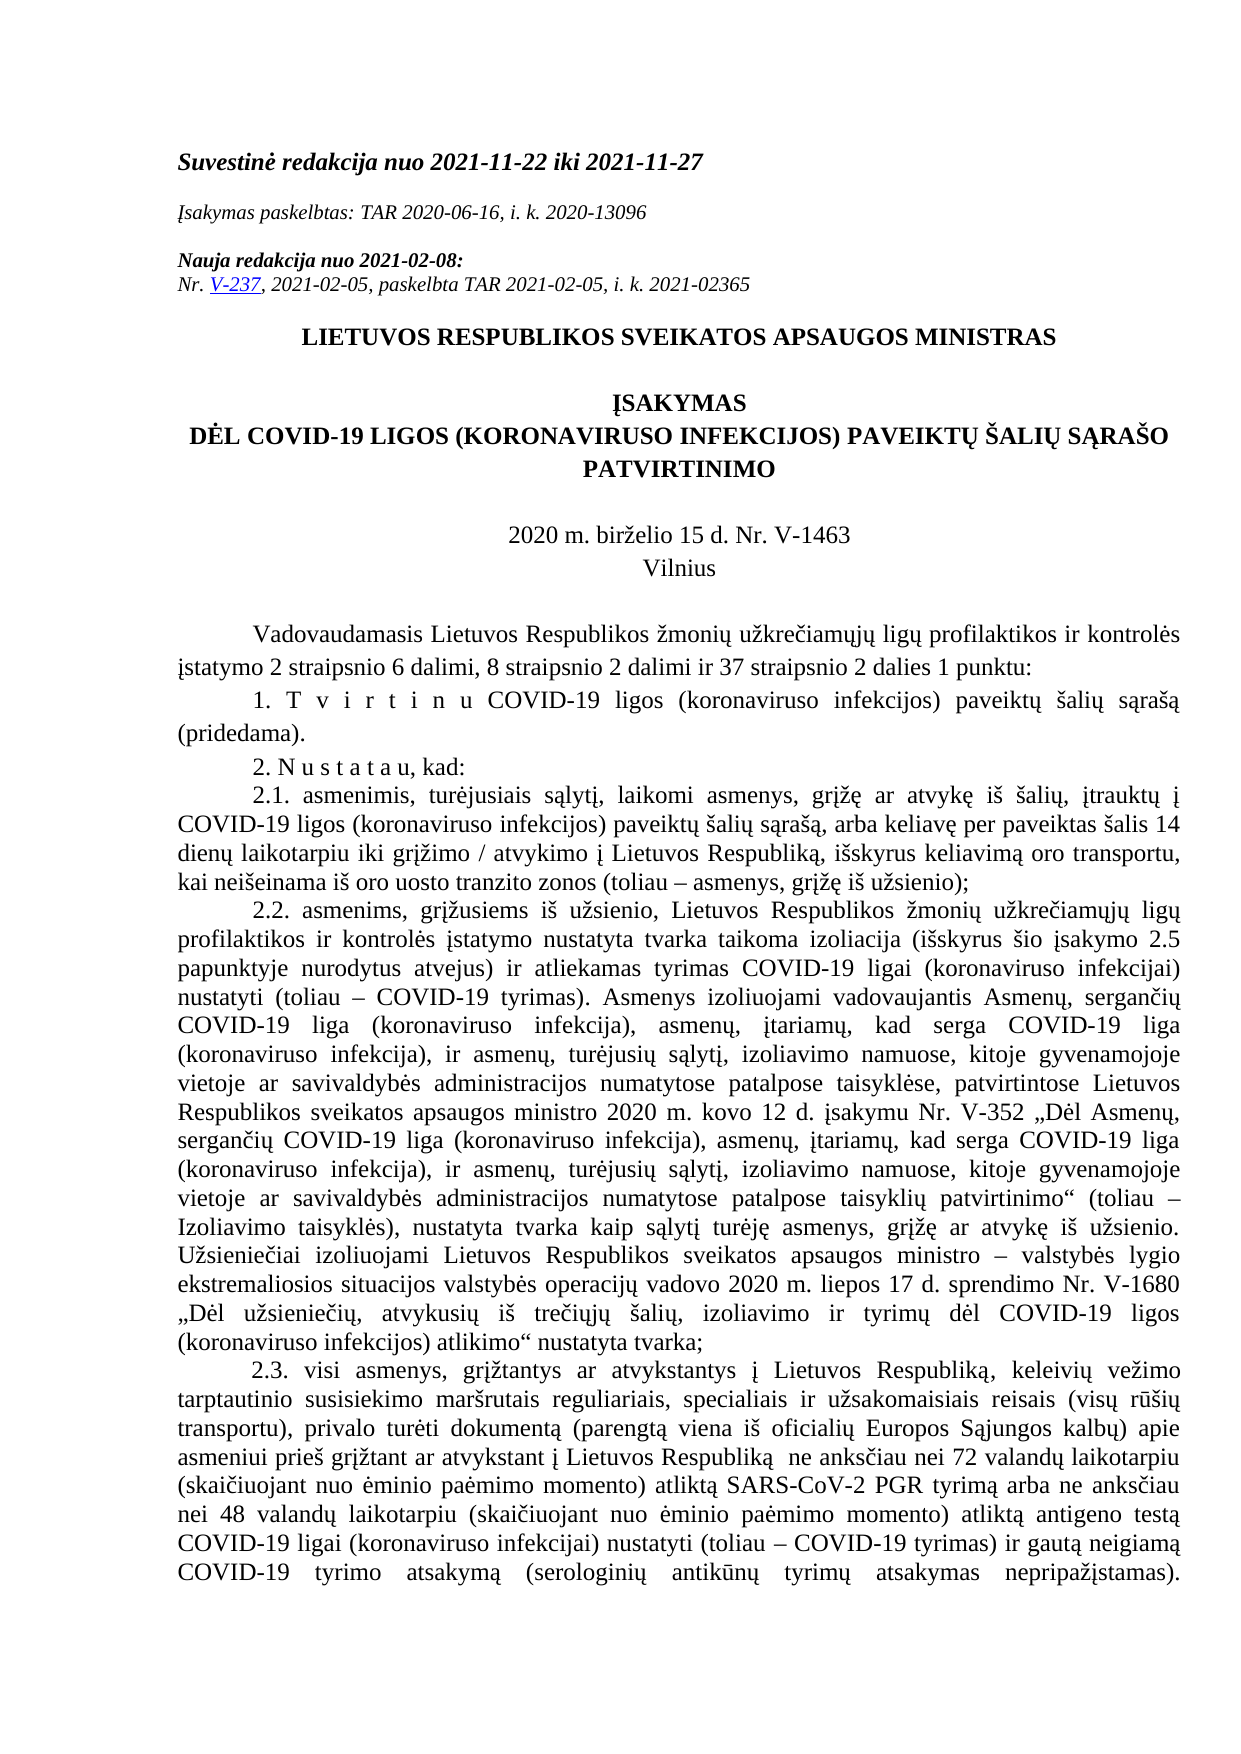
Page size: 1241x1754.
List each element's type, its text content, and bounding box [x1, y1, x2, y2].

text Vadovaudamasis Lietuvos Respublikos žmonių užkrečiamųjų ligų profilaktikos ir kontrolės įstatymo 2 straipsnio 6 dalimi, 8 straipsnio 2 dalimi ir 37 straipsnio 2 dalies 1 punktu: [177, 619, 1181, 681]
text 2.1. asmenimis, turėjusiais sąlytį, laikomi asmenys, grįžę ar atvykę iš šalių, įtrauktų į COVID-19 ligos (koronaviruso infekcijos) paveiktų šalių sąrašą, arba keliavę per paveiktas šalis 14 dienų laikotarpiu iki grįžimo / atvykimo į Lietuvos Respubliką, išskyrus keliavimą oro transportu, kai neišeinama iš oro uosto tranzito zonos (toliau – asmenys, grįžę iš užsienio); [177, 780, 1181, 895]
text LIETUVOS RESPUBLIKOS SVEIKATOS APSAUGOS MINISTRAS [177, 322, 1181, 351]
text 2. N u s t a t a u, kad: [177, 752, 1181, 780]
text Suvestinė redakcija nuo 2021-11-22 iki 2021-11-27 [177, 147, 1181, 176]
text 2.3. visi asmenys, grįžtantys ar atvykstantys į Lietuvos Respubliką, keleivių vežimo tarptautinio susisiekimo maršrutais reguliariais, specialiais ir užsakomaisiais reisais (visų rūšių transportu), privalo turėti dokumentą (parengtą viena iš oficialių Europos Sąjungos kalbų) apie asmeniui prieš grįžtant ar atvykstant į Lietuvos Respubliką ne anksčiau nei 72 valandų laikotarpiu (skaičiuojant nuo ėminio paėmimo momento) atliktą SARS-CoV-2 PGR tyrimą arba ne anksčiau nei 48 valandų laikotarpiu (skaičiuojant nuo ėminio paėmimo momento) atliktą antigeno testą COVID-19 ligai (koronaviruso infekcijai) nustatyti (toliau – COVID-19 tyrimas) ir gautą neigiamą COVID-19 tyrimo atsakymą (serologinių antikūnų tyrimų atsakymas nepripažįstamas). [177, 1355, 1181, 1585]
text Nr. V-237, 2021-02-05, paskelbta TAR 2021-02-05, i. k. 2021-02365 [177, 272, 1181, 296]
text Nauja redakcija nuo 2021-02-08: [177, 248, 1181, 272]
text 2.2. asmenims, grįžusiems iš užsienio, Lietuvos Respublikos žmonių užkrečiamųjų ligų profilaktikos ir kontrolės įstatymo nustatyta tvarka taikoma izoliacija (išskyrus šio įsakymo 2.5 papunktyje nurodytus atvejus) ir atliekamas tyrimas COVID-19 ligai (koronaviruso infekcijai) nustatyti (toliau – COVID-19 tyrimas). Asmenys izoliuojami vadovaujantis Asmenų, sergančių COVID-19 liga (koronaviruso infekcija), asmenų, įtariamų, kad serga COVID-19 liga (koronaviruso infekcija), ir asmenų, turėjusių sąlytį, izoliavimo namuose, kitoje gyvenamojoje vietoje ar savivaldybės administracijos numatytose patalpose taisyklėse, patvirtintose Lietuvos Respublikos sveikatos apsaugos ministro 2020 m. kovo 12 d. įsakymu Nr. V-352 „Dėl Asmenų, sergančių COVID-19 liga (koronaviruso infekcija), asmenų, įtariamų, kad serga COVID-19 liga (koronaviruso infekcija), ir asmenų, turėjusių sąlytį, izoliavimo namuose, kitoje gyvenamojoje vietoje ar savivaldybės administracijos numatytose patalpose taisyklių patvirtinimo“ (toliau – Izoliavimo taisyklės), nustatyta tvarka kaip sąlytį turėję asmenys, grįžę ar atvykę iš užsienio. Užsieniečiai izoliuojami Lietuvos Respublikos sveikatos apsaugos ministro – valstybės lygio ekstremaliosios situacijos valstybės operacijų vadovo 2020 m. liepos 17 d. sprendimo Nr. V-1680 „Dėl užsieniečių, atvykusių iš trečiųjų šalių, izoliavimo ir tyrimų dėl COVID-19 ligos (koronaviruso infekcijos) atlikimo“ nustatyta tvarka; [177, 895, 1181, 1355]
text ĮSAKYMAS [177, 388, 1181, 417]
text 2020 m. birželio 15 d. Nr. V-1463 Vilnius [177, 520, 1181, 582]
text 1. T v i r t i n u COVID-19 ligos (koronaviruso infekcijos) paveiktų šalių sąrašą (pridedama). [177, 686, 1181, 747]
text Dėl COVID-19 ligos (koronaviruso infekcijos) paveiktų šalių sąrašo patvirtinimo [177, 421, 1181, 483]
text Įsakymas paskelbtas: TAR 2020-06-16, i. k. 2020-13096 [177, 200, 1181, 224]
